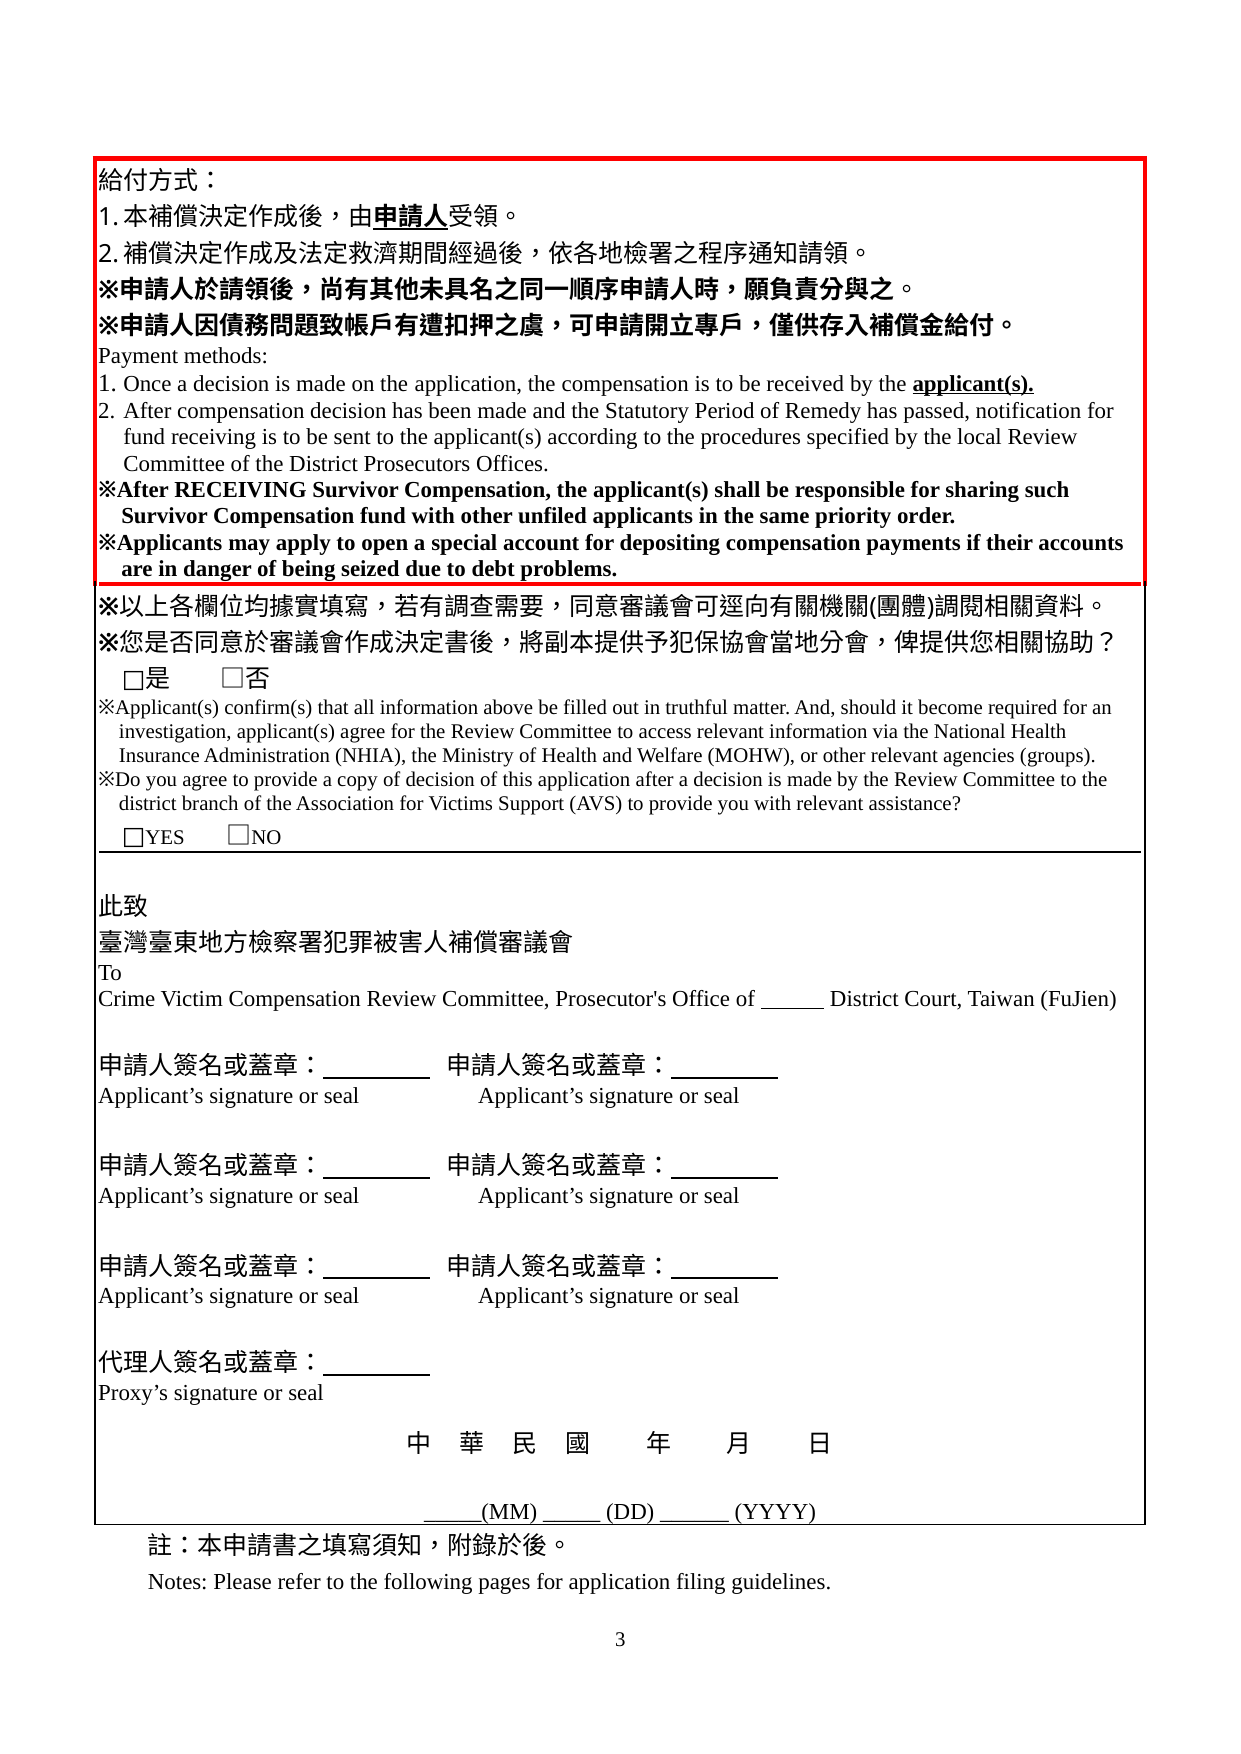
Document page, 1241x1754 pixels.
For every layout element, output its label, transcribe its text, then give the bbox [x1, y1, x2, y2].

text Notes: Please refer to the following pages for application filing guidelines. [148, 1563, 1092, 1600]
table_cell 給付方式： 本補償決定作成後，由申請人受領。 補償決定作成及法定救濟期間經過後，依各地檢署之程序通知請領。 ※申請人於請領後，尚有其他未具名之同一順序申請人時，願負責分與之。 ※申請人因債務問題致帳戶有遭扣押之虞，可申請開立專戶，僅供存入補償金給付。 Payment methods: Once a decision is made on the application, the compensation is to be received by the applicant(s). After compensation decision has been made and the Statutory Period of Remedy has passed, notification for fund receiving is to be sent to the applicant(s) according to the procedures specified by the local Review Committee of the District Prosecutors Offices. ※After RECEIVING Survivor Compensation, the applicant(s) shall be responsible for sharing such Survivor Compensation fund with other unfiled applicants in the same priority order. ※Applicants may apply to open a special account for depositing compensation payments if their accounts are in danger of being seized due to debt problems. [97, 161, 1143, 581]
table_cell ※以上各欄位均據實填寫，若有調查需要，同意審議會可逕向有關機關(團體)調閱相關資料。 ※您是否同意於審議會作成決定書後，將副本提供予犯保協會當地分會，俾提供您相關協助？ □是 □否 ※Applicant(s) confirm(s) that all information above be filled out in truthful matter. And, should it become required for an investigation, applicant(s) agree for the Review Committee to access relevant information via the National Health Insurance Administration (NHIA), the Ministry of Health and Welfare (MOHW), or other relevant agencies (groups). ※Do you agree to provide a copy of decision of this application after a decision is made by the Review Committee to the district branch of the Association for Victims Support (AVS) to provide you with relevant assistance? □YES □NO [96, 581, 1144, 851]
table_cell 此致 臺灣臺東地方檢察署犯罪被害人補償審議會 To Crime Victim Compensation Review Committee, Prosecutor's Office of District Court, Taiwan (FuJien) 申請人簽名或蓋章： 申請人簽名或蓋章： Applicant’s signature or seal Applicant’s signature or seal 申請人簽名或蓋章： 申請人簽名或蓋章： Applicant’s signature or seal Applicant’s signature or seal 申請人簽名或蓋章： 申請人簽名或蓋章： Applicant’s signature or seal Applicant’s signature or seal 代理人簽名或蓋章： Proxy’s signature or seal 中 華 民 國 年 月 日 _____(MM) _____ (DD) ______ (YYYY) [96, 851, 1144, 1524]
text 註：本申請書之填寫須知，附錄於後。 [148, 1525, 1092, 1563]
